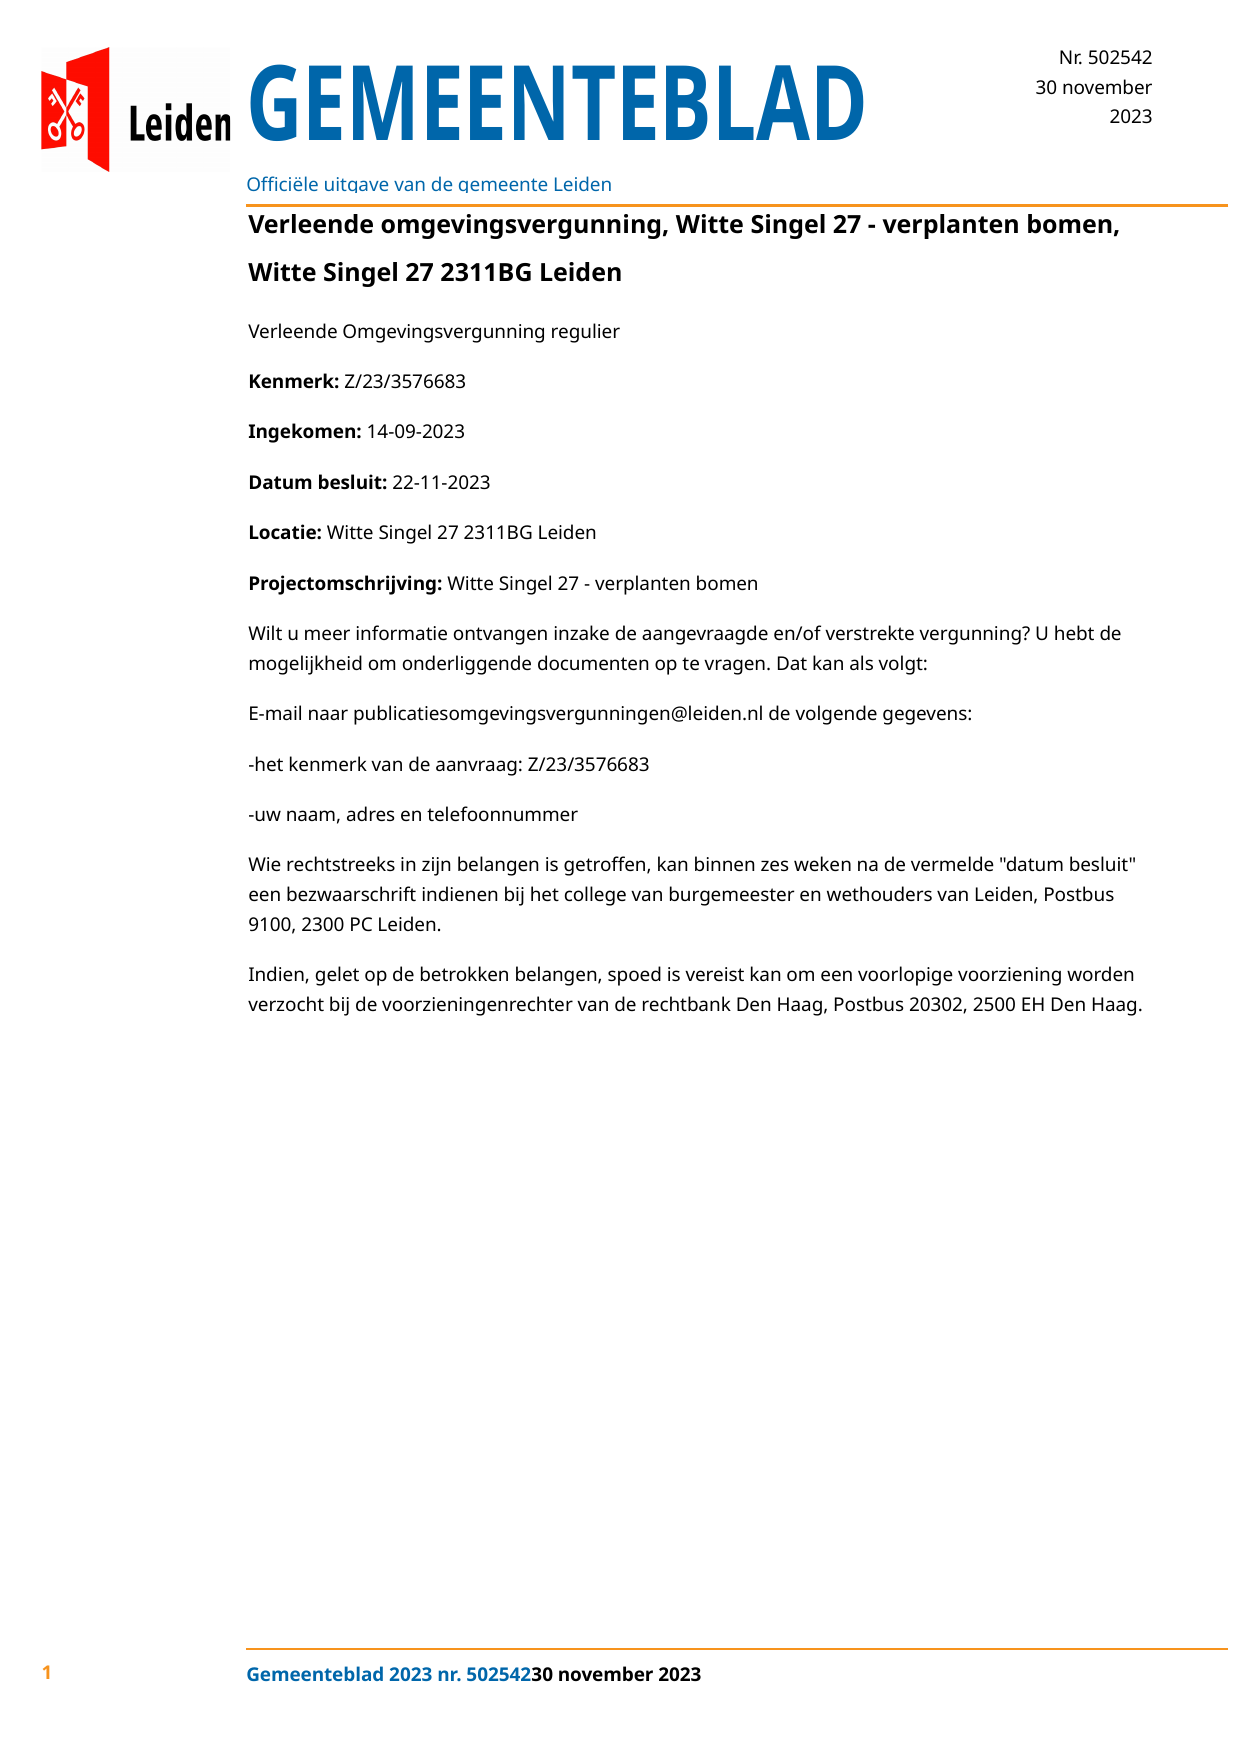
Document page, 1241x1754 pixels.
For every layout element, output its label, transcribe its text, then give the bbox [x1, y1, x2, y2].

text Datum besluit: 22-11-2023 [248, 469, 1152, 495]
text Kenmerk: Z/23/3576683 [248, 368, 1152, 394]
text Indien, gelet op de betrokken belangen, spoed is vereist kan om een voorlopige voorziening worden verzocht bij de voorzieningenrechter van de rechtbank Den Haag, Postbus 20302, 2500 EH Den Haag. [248, 961, 1152, 1017]
text Wie rechtstreeks in zijn belangen is getroffen, kan binnen zes weken na de vermelde "datum besluit" een bezwaarschrift indienen bij het college van burgemeester en wethouders van Leiden, Postbus 9100, 2300 PC Leiden. [248, 852, 1152, 937]
picture [41, 47, 231, 172]
text Ingekomen: 14-09-2023 [248, 419, 1152, 444]
text -uw naam, adres en telefoonnummer [248, 801, 1152, 827]
text Wilt u meer informatie ontvangen inzake de aangevraagde en/of verstrekte vergunning? U hebt de mogelijkheid om onderliggende documenten op te vragen. Dat kan als volgt: [248, 620, 1152, 676]
text E-mail naar publicatiesomgevingsvergunningen@leiden.nl de volgende gegevens: [248, 700, 1152, 726]
text -het kenmerk van de aanvraag: Z/23/3576683 [248, 751, 1152, 777]
text Projectomschrijving: Witte Singel 27 - verplanten bomen [248, 570, 1152, 596]
text Verleende Omgevingsvergunning regulier [248, 318, 1152, 344]
text Verleende omgevingsvergunning, Witte Singel 27 - verplanten bomen, Witte Singel 27 2311BG Leiden [248, 207, 1152, 288]
text Locatie: Witte Singel 27 2311BG Leiden [248, 519, 1152, 545]
